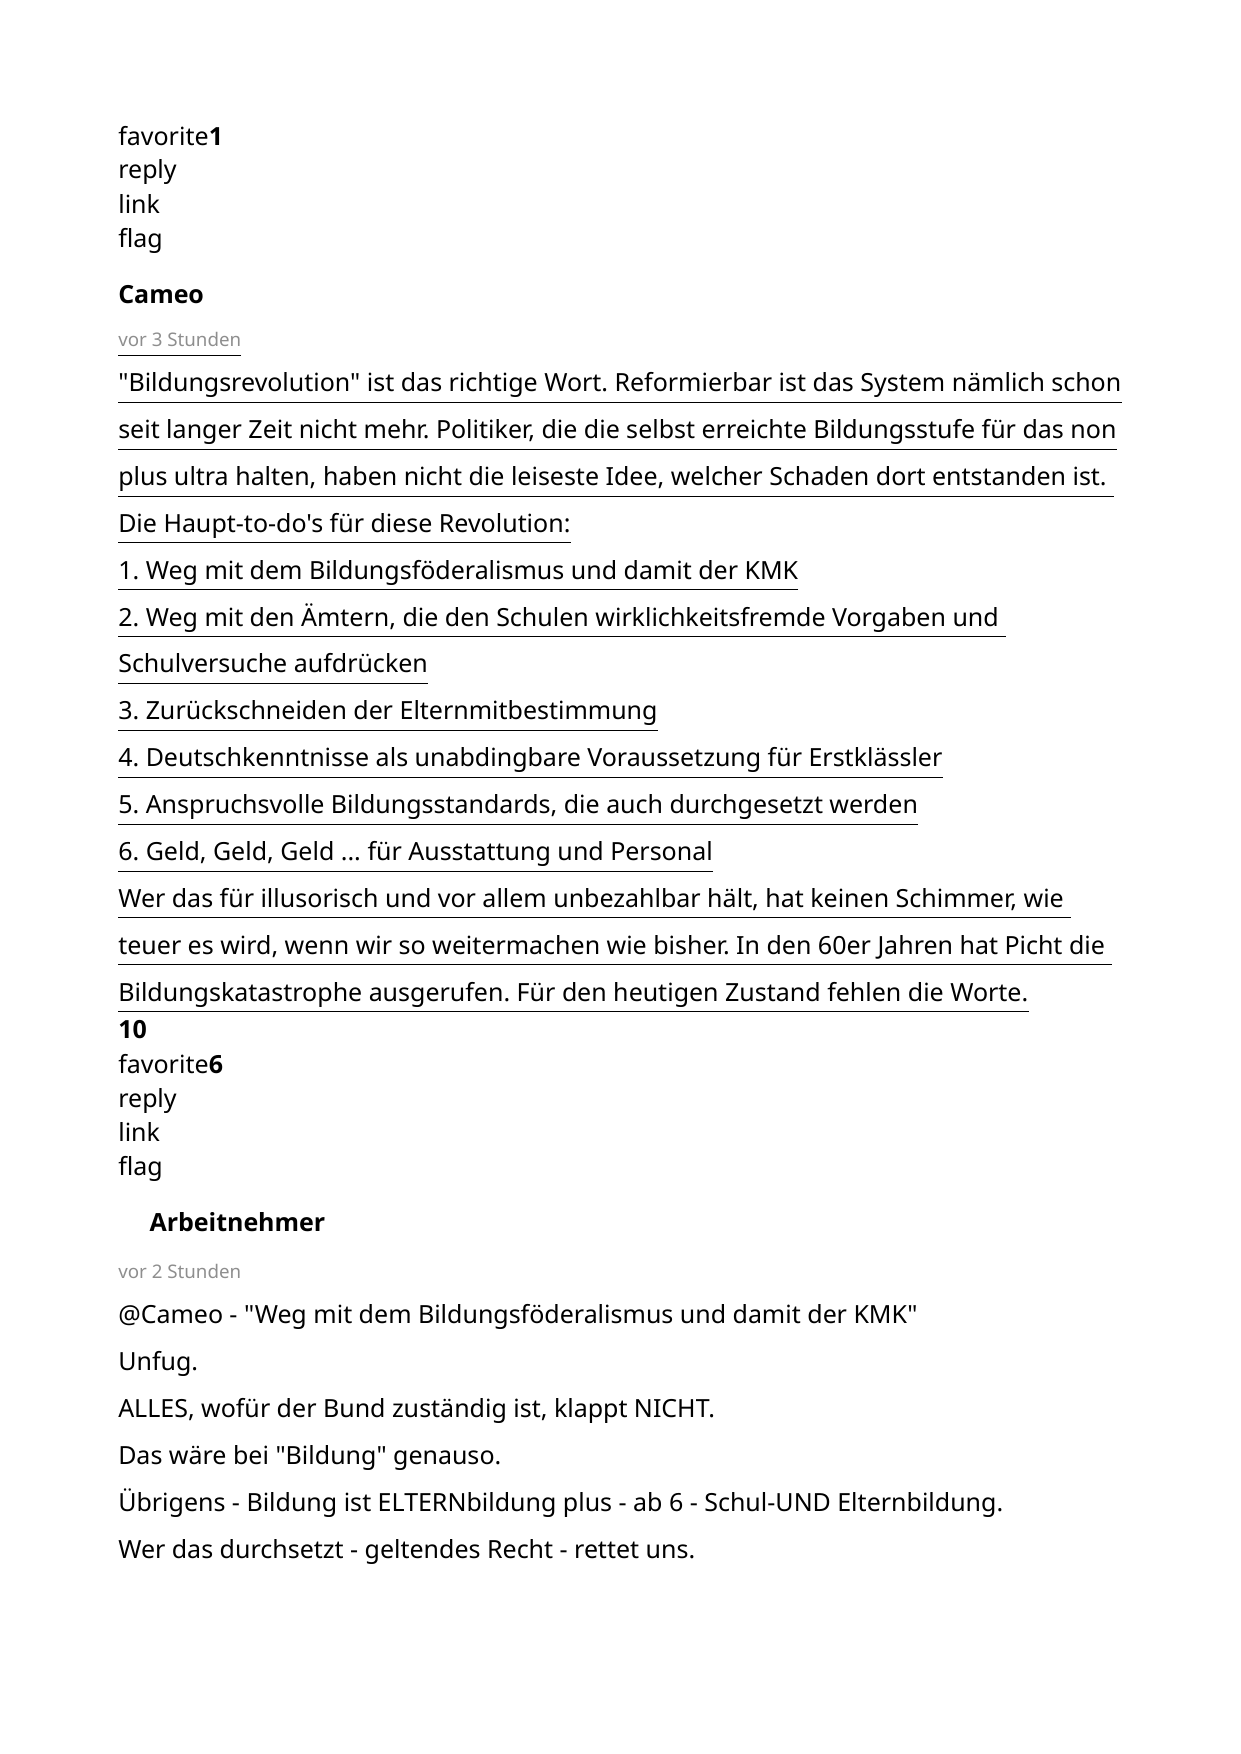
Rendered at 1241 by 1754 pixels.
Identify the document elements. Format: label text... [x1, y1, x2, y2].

text seit langer Zeit nicht mehr. Politiker, die die selbst erreichte Bildungsstufe für das non plus ultra halten, haben nicht die leiseste Idee, welcher Schaden dort entstanden ist. Die Haupt-to-do's für diese Revolution: 1. Weg mit dem Bildungsföderalismus und damit der KMK 2. Weg mit den Ämtern, die den Schulen wirklichkeitsfremde Vorgaben und Schulversuche aufdrücken 3. Zurückschneiden der Elternmitbestimmung 4. Deutschkenntnisse als unabdingbare Voraussetzung für Erstklässler 5. Anspruchsvolle Bildungsstandards, die auch durchgesetzt werden 6. Geld, Geld, Geld ... für Ausstattung und Personal Wer das für illusorisch und vor allem unbezahlbar hält, hat keinen Schimmer, wie teuer es wird, wenn wir so weitermachen wie bisher. In den 60er Jahren hat Picht die Bildungskatastrophe ausgerufen. Für den heutigen Zustand fehlen die Worte. [118, 403, 1122, 1012]
text Cameo [118, 270, 1114, 311]
text flag [118, 220, 1122, 254]
text link [118, 1114, 1122, 1148]
text reply [118, 152, 1122, 186]
text vor 3 Stunden [118, 326, 1122, 356]
text flag [118, 1148, 1122, 1182]
text "Bildungsrevolution" ist das richtige Wort. Reformierbar ist das System nämlich schon [118, 356, 1122, 402]
text @Cameo - "Weg mit dem Bildungsföderalismus und damit der KMK" Unfug. ALLES, wofür der Bund zuständig ist, klappt NICHT. Das wäre bei "Bildung" genauso. Übrigens - Bildung ist ELTERNbildung plus - ab 6 - Schul-UND Elternbildung. Wer das durchsetzt - geltendes Recht - rettet uns. [118, 1284, 1122, 1565]
text Arbeitnehmer [149, 1198, 1114, 1239]
text favorite1 [118, 118, 1122, 152]
text vor 2 Stunden [118, 1254, 1122, 1284]
text 10 [118, 1012, 1122, 1046]
text link [118, 186, 1122, 220]
text reply [118, 1080, 1122, 1114]
text favorite6 [118, 1046, 1122, 1080]
